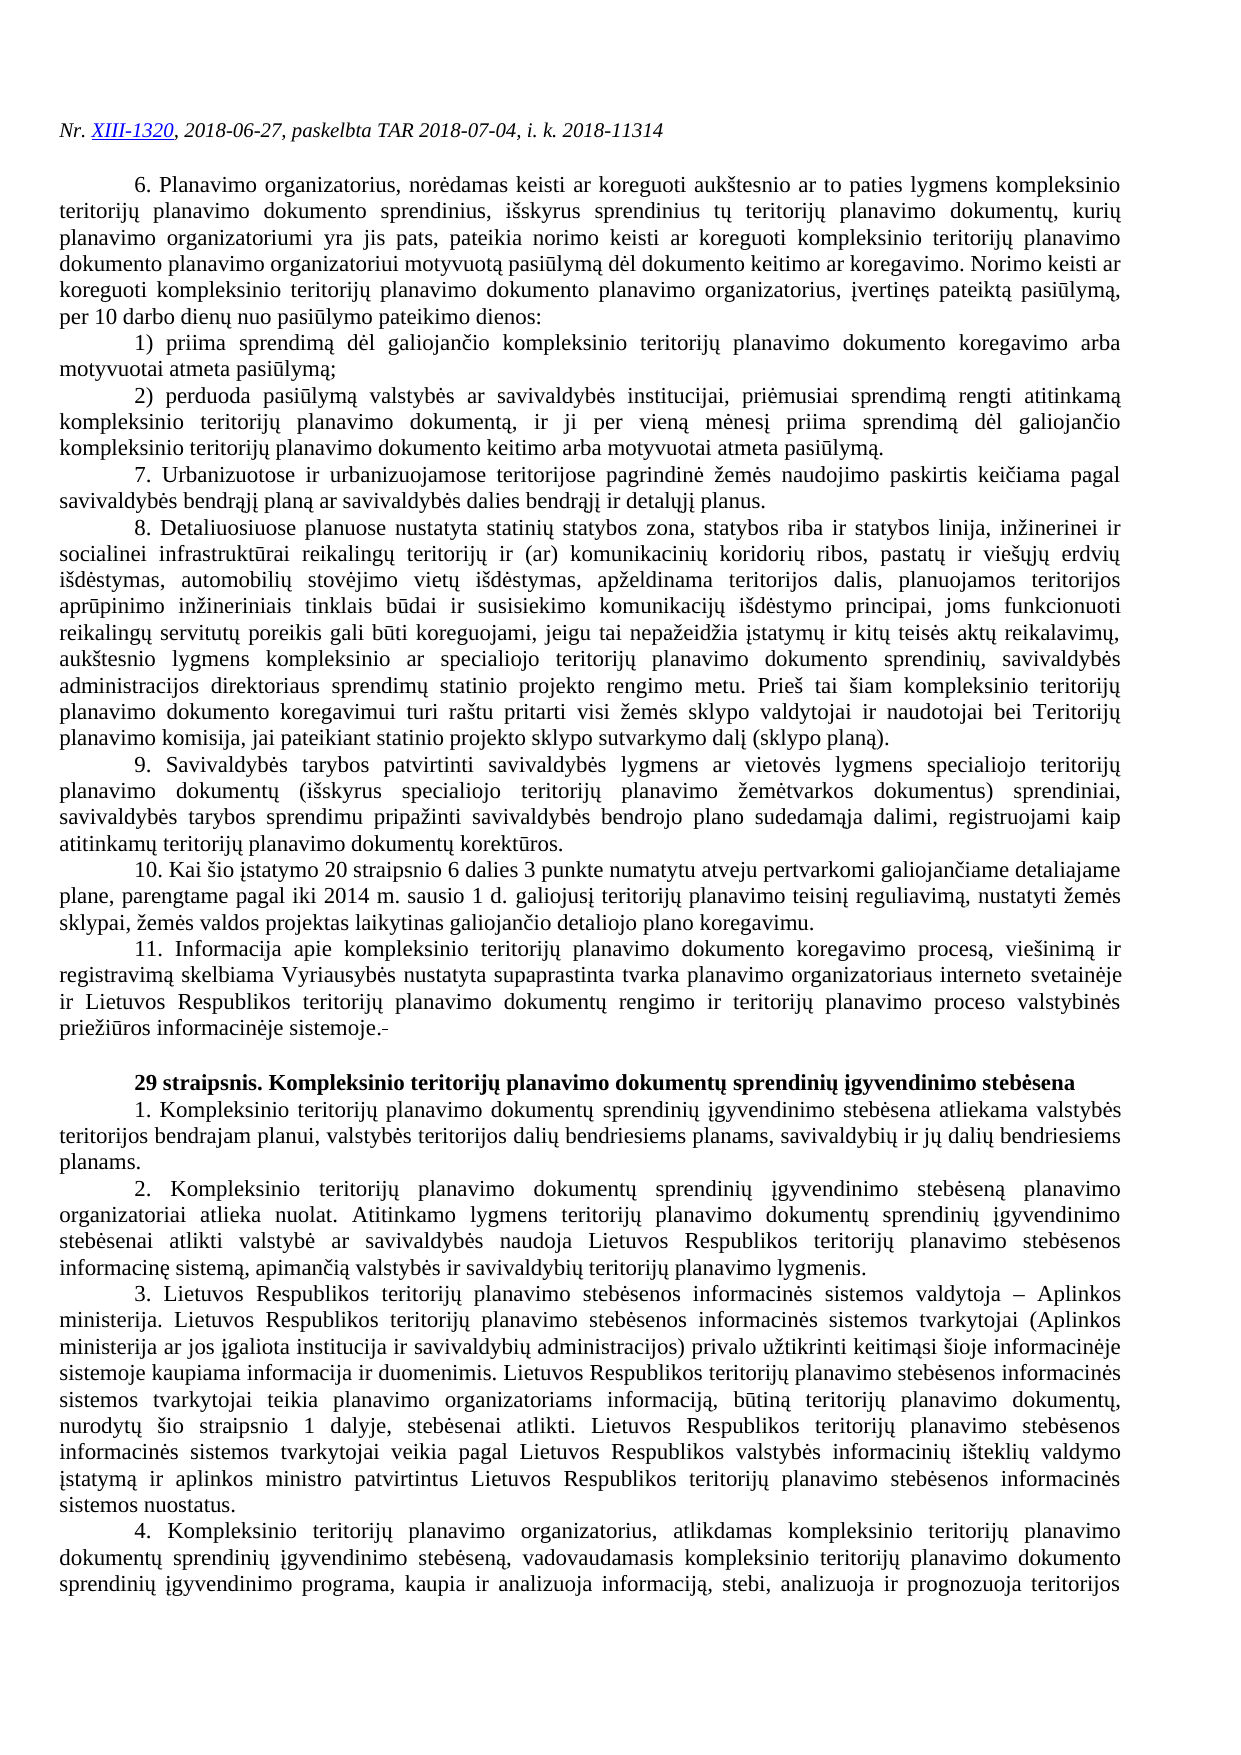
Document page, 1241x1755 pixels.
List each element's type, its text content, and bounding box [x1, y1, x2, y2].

text 3. Lietuvos Respublikos teritorijų planavimo stebėsenos informacinės sistemos valdytoja – Aplinkos ministerija. Lietuvos Respublikos teritorijų planavimo stebėsenos informacinės sistemos tvarkytojai (Aplinkos ministerija ar jos įgaliota institucija ir savivaldybių administracijos) privalo užtikrinti keitimąsi šioje informacinėje sistemoje kaupiama informacija ir duomenimis. Lietuvos Respublikos teritorijų planavimo stebėsenos informacinės sistemos tvarkytojai teikia planavimo organizatoriams informaciją, būtiną teritorijų planavimo dokumentų, nurodytų šio straipsnio 1 dalyje, stebėsenai atlikti. Lietuvos Respublikos teritorijų planavimo stebėsenos informacinės sistemos tvarkytojai veikia pagal Lietuvos Respublikos valstybės informacinių išteklių valdymo įstatymą ir aplinkos ministro patvirtintus Lietuvos Respublikos teritorijų planavimo stebėsenos informacinės sistemos nuostatus. [59, 1280, 1122, 1517]
text 1) priima sprendimą dėl galiojančio kompleksinio teritorijų planavimo dokumento koregavimo arba motyvuotai atmeta pasiūlymą; [59, 329, 1122, 382]
text 4. Kompleksinio teritorijų planavimo organizatorius, atlikdamas kompleksinio teritorijų planavimo dokumentų sprendinių įgyvendinimo stebėseną, vadovaudamasis kompleksinio teritorijų planavimo dokumento sprendinių įgyvendinimo programa, kaupia ir analizuoja informaciją, stebi, analizuoja ir prognozuoja teritorijos [59, 1517, 1122, 1596]
text 2) perduoda pasiūlymą valstybės ar savivaldybės institucijai, priėmusiai sprendimą rengti atitinkamą kompleksinio teritorijų planavimo dokumentą, ir ji per vieną mėnesį priima sprendimą dėl galiojančio kompleksinio teritorijų planavimo dokumento keitimo arba motyvuotai atmeta pasiūlymą. [59, 382, 1122, 461]
text 6. Planavimo organizatorius, norėdamas keisti ar koreguoti aukštesnio ar to paties lygmens kompleksinio teritorijų planavimo dokumento sprendinius, išskyrus sprendinius tų teritorijų planavimo dokumentų, kurių planavimo organizatoriumi yra jis pats, pateikia norimo keisti ar koreguoti kompleksinio teritorijų planavimo dokumento planavimo organizatoriui motyvuotą pasiūlymą dėl dokumento keitimo ar koregavimo. Norimo keisti ar koreguoti kompleksinio teritorijų planavimo dokumento planavimo organizatorius, įvertinęs pateiktą pasiūlymą, per 10 darbo dienų nuo pasiūlymo pateikimo dienos: [59, 171, 1122, 329]
text 1. Kompleksinio teritorijų planavimo dokumentų sprendinių įgyvendinimo stebėsena atliekama valstybės teritorijos bendrajam planui, valstybės teritorijos dalių bendriesiems planams, savivaldybių ir jų dalių bendriesiems planams. [59, 1096, 1122, 1175]
text 8. Detaliuosiuose planuose nustatyta statinių statybos zona, statybos riba ir statybos linija, inžinerinei ir socialinei infrastruktūrai reikalingų teritorijų ir (ar) komunikacinių koridorių ribos, pastatų ir viešųjų erdvių išdėstymas, automobilių stovėjimo vietų išdėstymas, apželdinama teritorijos dalis, planuojamos teritorijos aprūpinimo inžineriniais tinklais būdai ir susisiekimo komunikacijų išdėstymo principai, joms funkcionuoti reikalingų servitutų poreikis gali būti koreguojami, jeigu tai nepažeidžia įstatymų ir kitų teisės aktų reikalavimų, aukštesnio lygmens kompleksinio ar specialiojo teritorijų planavimo dokumento sprendinių, savivaldybės administracijos direktoriaus sprendimų statinio projekto rengimo metu. Prieš tai šiam kompleksinio teritorijų planavimo dokumento koregavimui turi raštu pritarti visi žemės sklypo valdytojai ir naudotojai bei Teritorijų planavimo komisija, jai pateikiant statinio projekto sklypo sutvarkymo dalį (sklypo planą). [59, 513, 1122, 751]
text 11. Informacija apie kompleksinio teritorijų planavimo dokumento koregavimo procesą, viešinimą ir registravimą skelbiama Vyriausybės nustatyta supaprastinta tvarka planavimo organizatoriaus interneto svetainėje ir Lietuvos Respublikos teritorijų planavimo dokumentų rengimo ir teritorijų planavimo proceso valstybinės priežiūros informacinėje sistemoje. [59, 935, 1122, 1041]
text 29 straipsnis. Kompleksinio teritorijų planavimo dokumentų sprendinių įgyvendinimo stebėsena [134, 1069, 1122, 1096]
text 10. Kai šio įstatymo 20 straipsnio 6 dalies 3 punkte numatytu atveju pertvarkomi galiojančiame detaliajame plane, parengtame pagal iki 2014 m. sausio 1 d. galiojusį teritorijų planavimo teisinį reguliavimą, nustatyti žemės sklypai, žemės valdos projektas laikytinas galiojančio detaliojo plano koregavimu. [59, 856, 1122, 935]
text 7. Urbanizuotose ir urbanizuojamose teritorijose pagrindinė žemės naudojimo paskirtis keičiama pagal savivaldybės bendrąjį planą ar savivaldybės dalies bendrąjį ir detalųjį planus. [59, 461, 1122, 513]
text 2. Kompleksinio teritorijų planavimo dokumentų sprendinių įgyvendinimo stebėseną planavimo organizatoriai atlieka nuolat. Atitinkamo lygmens teritorijų planavimo dokumentų sprendinių įgyvendinimo stebėsenai atlikti valstybė ar savivaldybės naudoja Lietuvos Respublikos teritorijų planavimo stebėsenos informacinę sistemą, apimančią valstybės ir savivaldybių teritorijų planavimo lygmenis. [59, 1175, 1122, 1280]
text Nr. XIII-1320, 2018-06-27, paskelbta TAR 2018-07-04, i. k. 2018-11314 [59, 118, 1122, 142]
text 9. Savivaldybės tarybos patvirtinti savivaldybės lygmens ar vietovės lygmens specialiojo teritorijų planavimo dokumentų (išskyrus specialiojo teritorijų planavimo žemėtvarkos dokumentus) sprendiniai, savivaldybės tarybos sprendimu pripažinti savivaldybės bendrojo plano sudedamąja dalimi, registruojami kaip atitinkamų teritorijų planavimo dokumentų korektūros. [59, 751, 1122, 856]
